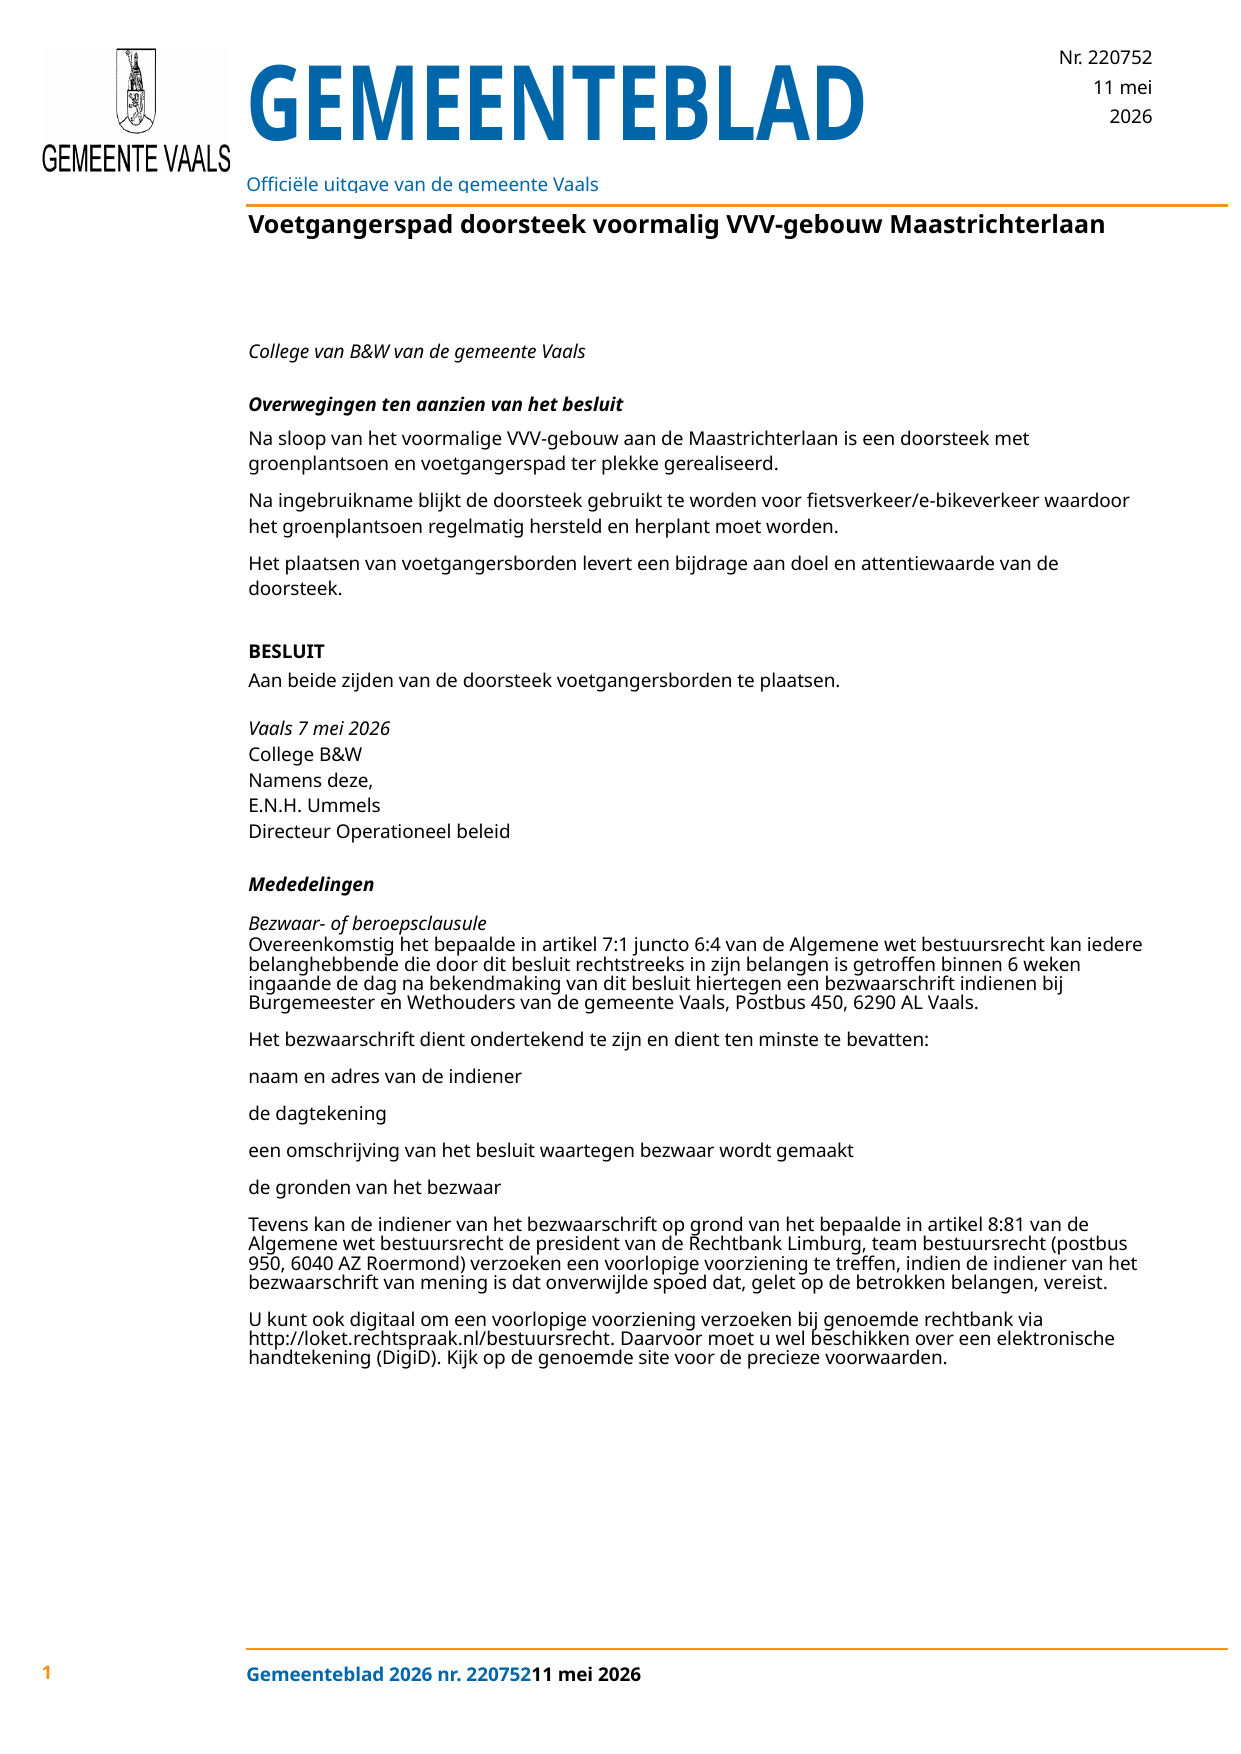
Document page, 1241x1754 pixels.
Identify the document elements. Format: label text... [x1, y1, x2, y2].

text Directeur Operationeel beleid [248, 818, 1152, 844]
text de dagtekening [248, 1105, 1152, 1124]
text E.N.H. Ummels [248, 793, 1152, 818]
text Mededelingen [248, 871, 1152, 897]
text Aan beide zijden van de doorsteek voetgangersborden te plaatsen. [248, 668, 1152, 693]
text naam en adres van de indiener [248, 1068, 1152, 1087]
text Overwegingen ten aanzien van het besluit [248, 391, 1152, 417]
picture [41, 47, 231, 172]
text Tevens kan de indiener van het bezwaarschrift op grond van het bepaalde in artikel 8:81 van de Algemene wet bestuursrecht de president van de Rechtbank Limburg, team bestuursrecht (postbus 950, 6040 AZ Roermond) verzoeken een voorlopige voorziening te treffen, indien de indiener van het bezwaarschrift van mening is dat onverwijlde spoed dat, gelet op de betrokken belangen, vereist. [248, 1216, 1152, 1293]
text College B&W [248, 741, 1152, 767]
text Bezwaar- of beroepsclausule [248, 911, 1152, 936]
text College van B&W van de gemeente Vaals [248, 338, 1152, 364]
text Het plaatsen van voetgangersborden levert een bijdrage aan doel en attentiewaarde van de doorsteek. [248, 550, 1152, 601]
text Na ingebruikname blijkt de doorsteek gebruikt te worden voor fietsverkeer/e-bikeverkeer waardoor het groenplantsoen regelmatig hersteld en herplant moet worden. [248, 487, 1152, 539]
text Het bezwaarschrift dient ondertekend te zijn en dient ten minste te bevatten: [248, 1031, 1152, 1050]
text U kunt ook digitaal om een voorlopige voorziening verzoeken bij genoemde rechtbank via http://loket.rechtspraak.nl/bestuursrecht. Daarvoor moet u wel beschikken over een elektronische handtekening (DigiD). Kijk op de genoemde site voor de precieze voorwaarden. [248, 1311, 1152, 1369]
text de gronden van het bezwaar [248, 1179, 1152, 1198]
text een omschrijving van het besluit waartegen bezwaar wordt gemaakt [248, 1142, 1152, 1161]
text BESLUIT [248, 638, 1152, 664]
text Voetgangerspad doorsteek voormalig VVV-gebouw Maastrichterlaan [248, 207, 1152, 241]
text Overeenkomstig het bepaalde in artikel 7:1 juncto 6:4 van de Algemene wet bestuursrecht kan iedere belanghebbende die door dit besluit rechtstreeks in zijn belangen is getroffen binnen 6 weken ingaande de dag na bekendmaking van dit besluit hiertegen een bezwaarschrift indienen bij Burgemeester en Wethouders van de gemeente Vaals, Postbus 450, 6290 AL Vaals. [248, 936, 1152, 1013]
text Na sloop van het voormalige VVV-gebouw aan de Maastrichterlaan is een doorsteek met groenplantsoen en voetgangerspad ter plekke gerealiseerd. [248, 425, 1152, 476]
text Namens deze, [248, 767, 1152, 793]
text Vaals 7 mei 2026 [248, 716, 1152, 741]
